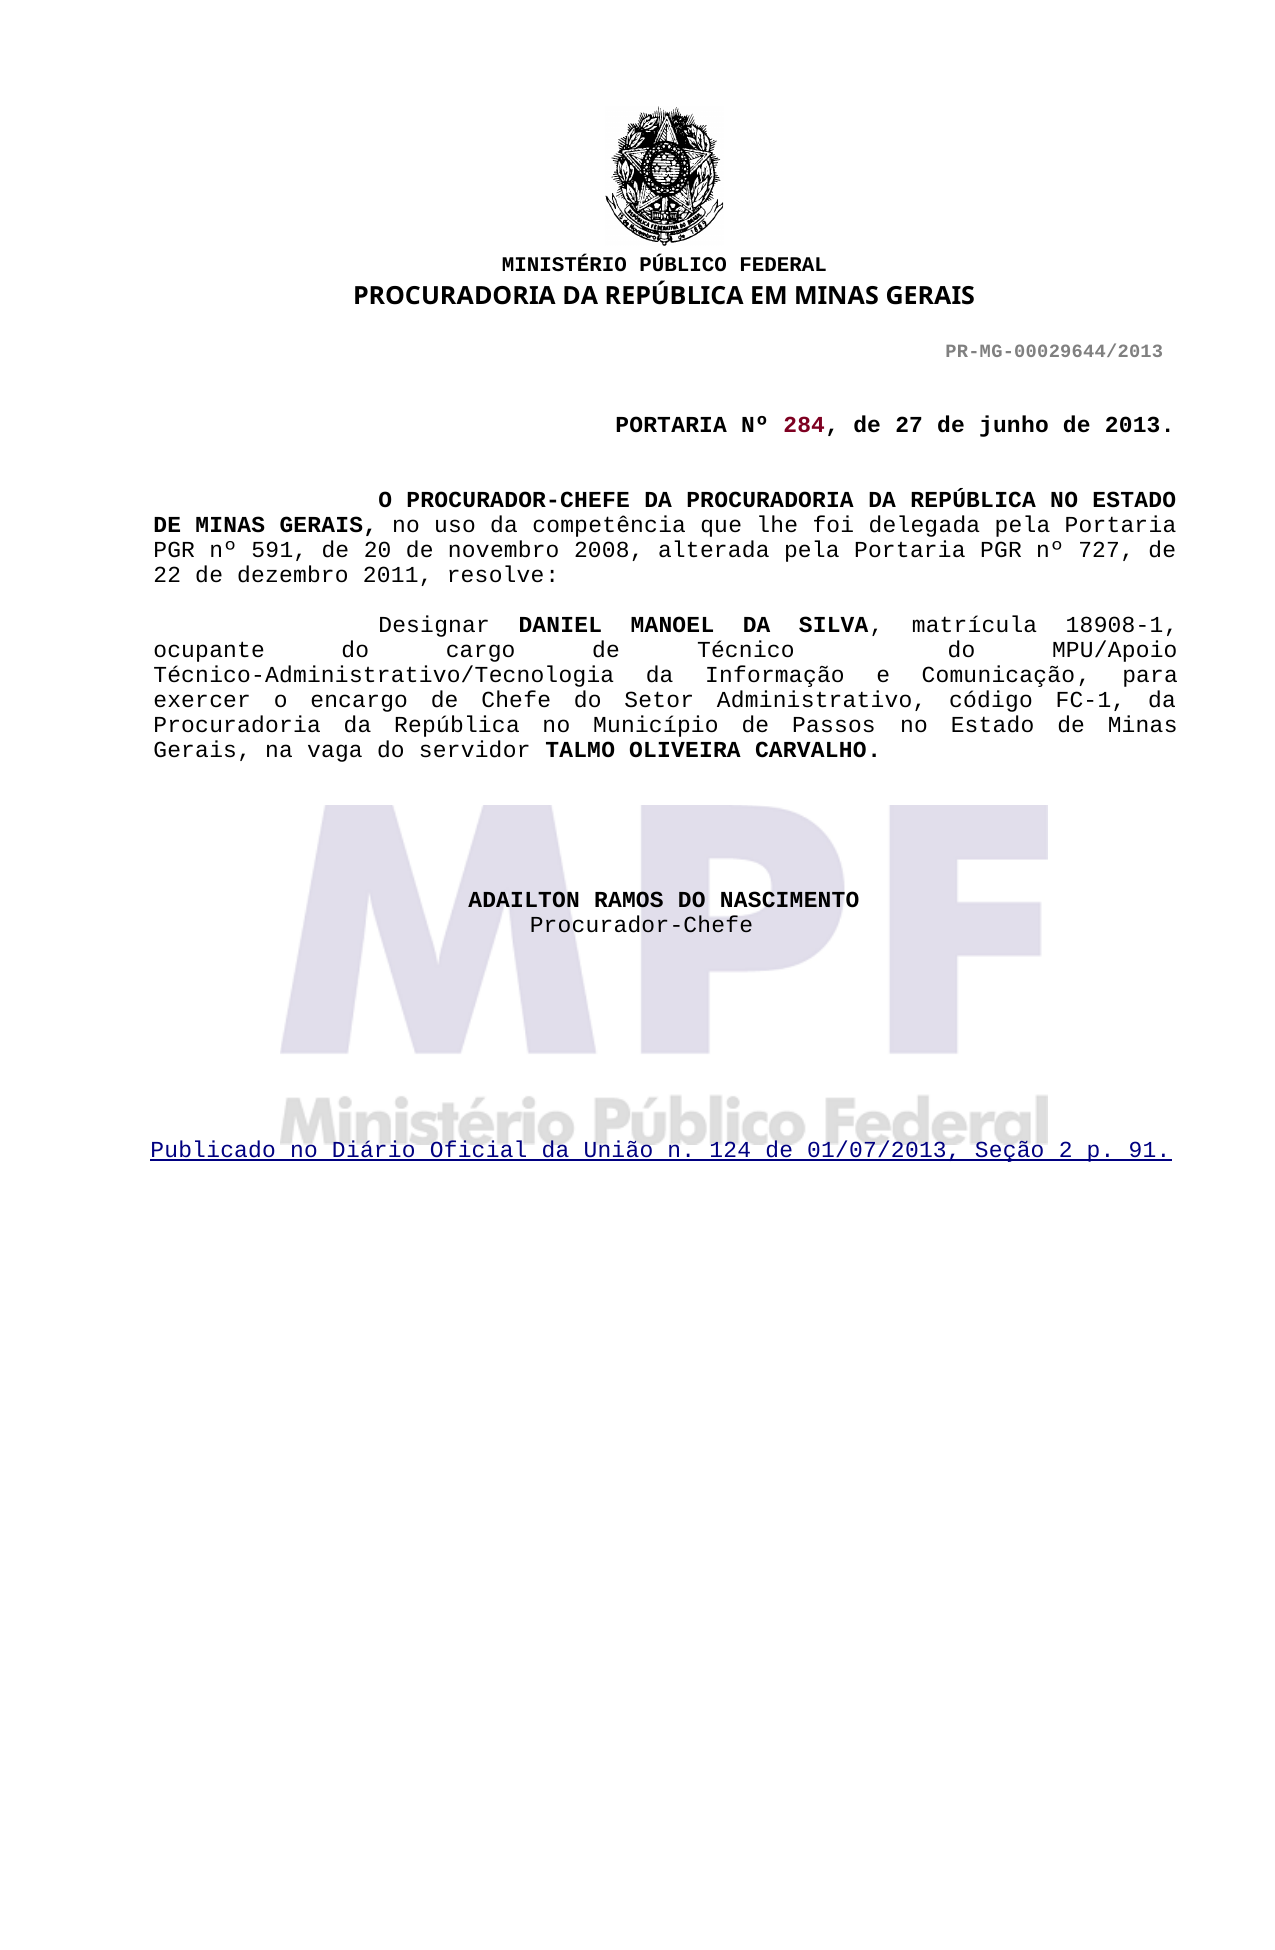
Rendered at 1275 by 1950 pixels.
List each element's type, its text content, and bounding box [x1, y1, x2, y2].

picture [280, 937, 1048, 1137]
picture [605, 106, 724, 246]
text O PROCURADOR-CHEFE DA PROCURADORIA DA REPÚBLICA NO ESTADO DE MINAS GERAIS, no uso da competência que lhe foi delegada pela Portaria PGR nº 591, de 20 de novembro 2008, alterada pela Portaria PGR nº 727, de 22 de dezembro 2011, resolve: [153, 487, 1178, 587]
text PR-MG-00029644/2013 [528, 337, 1175, 362]
text Publicado no Diário Oficial da União n. 124 de 01/07/2013, Seção 2 p. 91. [108, 1137, 1175, 1162]
text Procurador-Chefe [108, 912, 1175, 937]
subtitle ADAILTON RAMOS DO NASCIMENTO [153, 887, 1175, 912]
text PORTARIA Nº 284, de 27 de junho de 2013. [528, 412, 1175, 437]
text Designar DANIEL MANOEL DA SILVA, matrícula 18908-1, ocupante do cargo de Técnico do MPU/Apoio Técnico-Administrativo/Tecnologia da Informação e Comunicação, para exercer o encargo de Chefe do Setor Administrativo, código FC-1, da Procuradoria da República no Município de Passos no Estado de Minas Gerais, na vaga do servidor Talmo oliveira carvalho. [153, 612, 1178, 762]
picture [280, 805, 1048, 887]
